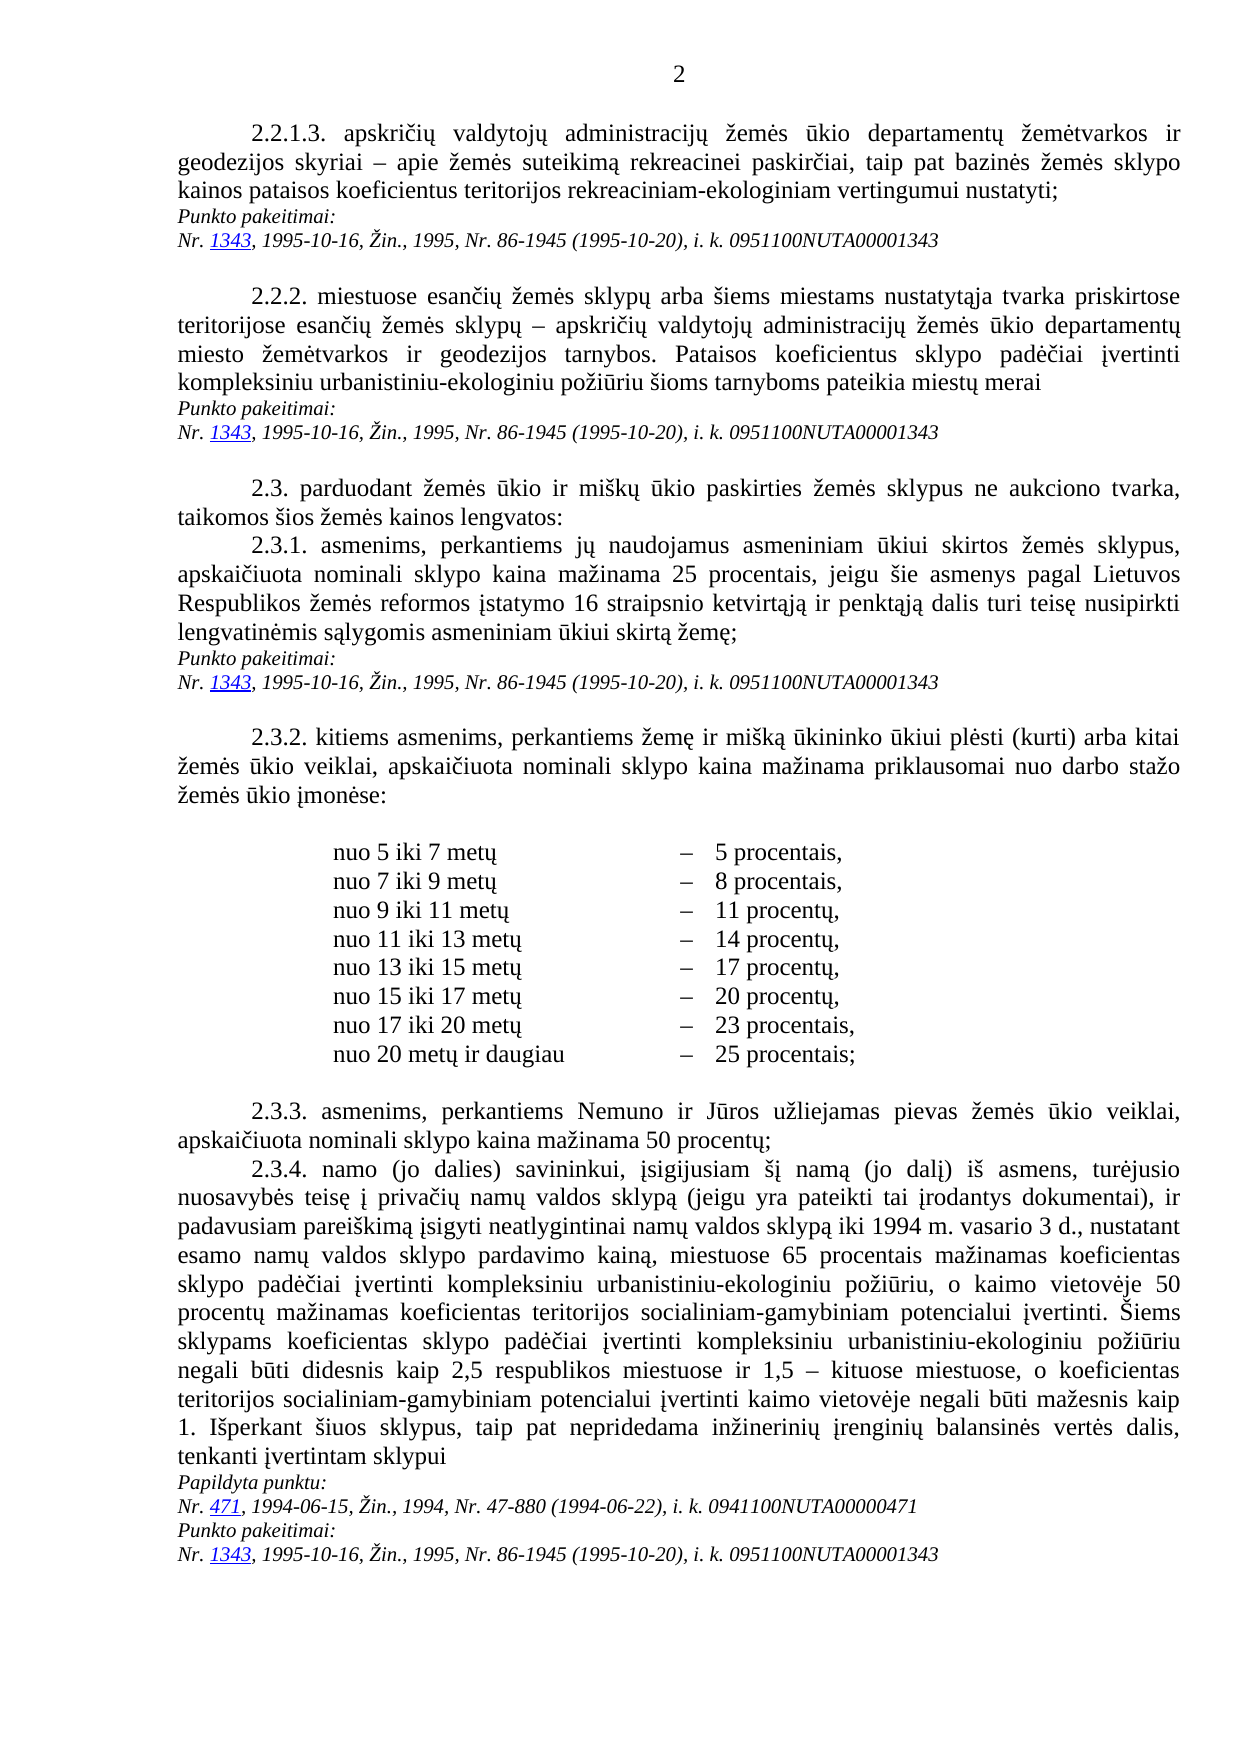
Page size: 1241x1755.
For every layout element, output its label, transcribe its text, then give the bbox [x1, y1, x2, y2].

table_cell nuo 11 iki 13 metų [248, 924, 669, 952]
table_cell – [669, 953, 703, 981]
table_cell – [669, 924, 703, 952]
table_header 5 procentais, [704, 838, 942, 866]
table_cell nuo 7 iki 9 metų [248, 866, 669, 895]
table_cell – [669, 981, 703, 1010]
table_cell nuo 13 iki 15 metų [248, 953, 669, 981]
table_cell 23 procentais, [704, 1010, 942, 1039]
table_header nuo 5 iki 7 metų [248, 838, 669, 866]
table_cell – [669, 895, 703, 924]
table_cell nuo 17 iki 20 metų [248, 1010, 669, 1039]
text Punkto pakeitimai: [177, 1518, 1181, 1542]
text 2.2.1.3. apskričių valdytojų administracijų žemės ūkio departamentų žemėtvarkos ir geodezijos skyriai – apie žemės suteikimą rekreacinei paskirčiai, taip pat bazinės žemės sklypo kainos pataisos koeficientus teritorijos rekreaciniam-ekologiniam vertingumui nustatyti; [177, 118, 1181, 204]
table_cell 25 procentais; [704, 1039, 942, 1067]
text 2.3.4. namo (jo dalies) savininkui, įsigijusiam šį namą (jo dalį) iš asmens, turėjusio nuosavybės teisę į privačių namų valdos sklypą (jeigu yra pateikti tai įrodantys dokumentai), ir padavusiam pareiškimą įsigyti neatlygintinai namų valdos sklypą iki 1994 m. vasario 3 d., nustatant esamo namų valdos sklypo pardavimo kainą, miestuose 65 procentais mažinamas koeficientas sklypo padėčiai įvertinti kompleksiniu urbanistiniu-ekologiniu požiūriu, o kaimo vietovėje 50 procentų mažinamas koeficientas teritorijos socialiniam-gamybiniam potencialui įvertinti. Šiems sklypams koeficientas sklypo padėčiai įvertinti kompleksiniu urbanistiniu-ekologiniu požiūriu negali būti didesnis kaip 2,5 respublikos miestuose ir 1,5 – kituose miestuose, o koeficientas teritorijos socialiniam-gamybiniam potencialui įvertinti kaimo vietovėje negali būti mažesnis kaip 1. Išperkant šiuos sklypus, taip pat nepridedama inžinerinių įrenginių balansinės vertės dalis, tenkanti įvertintam sklypui [177, 1154, 1181, 1470]
text Punkto pakeitimai: [177, 204, 1181, 228]
text Nr. 1343, 1995-10-16, Žin., 1995, Nr. 86-1945 (1995-10-20), i. k. 0951100NUTA00001343 [177, 420, 1181, 444]
table_cell nuo 20 metų ir daugiau [248, 1039, 669, 1067]
text Nr. 1343, 1995-10-16, Žin., 1995, Nr. 86-1945 (1995-10-20), i. k. 0951100NUTA00001343 [177, 228, 1181, 252]
text 2.2.2. miestuose esančių žemės sklypų arba šiems miestams nustatytąja tvarka priskirtose teritorijose esančių žemės sklypų – apskričių valdytojų administracijų žemės ūkio departamentų miesto žemėtvarkos ir geodezijos tarnybos. Pataisos koeficientus sklypo padėčiai įvertinti kompleksiniu urbanistiniu-ekologiniu požiūriu šioms tarnyboms pateikia miestų merai [177, 281, 1181, 396]
table_cell – [669, 1010, 703, 1039]
text 2.3.2. kitiems asmenims, perkantiems žemę ir mišką ūkininko ūkiui plėsti (kurti) arba kitai žemės ūkio veiklai, apskaičiuota nominali sklypo kaina mažinama priklausomai nuo darbo stažo žemės ūkio įmonėse: [177, 722, 1181, 809]
table_cell 11 procentų, [704, 895, 942, 924]
table_cell nuo 9 iki 11 metų [248, 895, 669, 924]
table_cell 8 procentais, [704, 866, 942, 895]
text Punkto pakeitimai: [177, 396, 1181, 420]
text Punkto pakeitimai: [177, 646, 1181, 670]
text 2.3. parduodant žemės ūkio ir miškų ūkio paskirties žemės sklypus ne aukciono tvarka, taikomos šios žemės kainos lengvatos: [177, 473, 1181, 531]
table_cell – [669, 866, 703, 895]
text 2.3.3. asmenims, perkantiems Nemuno ir Jūros užliejamas pievas žemės ūkio veiklai, apskaičiuota nominali sklypo kaina mažinama 50 procentų; [177, 1096, 1181, 1154]
text Nr. 1343, 1995-10-16, Žin., 1995, Nr. 86-1945 (1995-10-20), i. k. 0951100NUTA00001343 [177, 1542, 1181, 1566]
text Nr. 1343, 1995-10-16, Žin., 1995, Nr. 86-1945 (1995-10-20), i. k. 0951100NUTA00001343 [177, 670, 1181, 694]
table_cell – [669, 1039, 703, 1067]
table_cell 20 procentų, [704, 981, 942, 1010]
text Nr. 471, 1994-06-15, Žin., 1994, Nr. 47-880 (1994-06-22), i. k. 0941100NUTA00000471 [177, 1494, 1181, 1518]
table_cell nuo 15 iki 17 metų [248, 981, 669, 1010]
table_header – [669, 838, 703, 866]
text Papildyta punktu: [177, 1470, 1181, 1494]
text 2.3.1. asmenims, perkantiems jų naudojamus asmeniniam ūkiui skirtos žemės sklypus, apskaičiuota nominali sklypo kaina mažinama 25 procentais, jeigu šie asmenys pagal Lietuvos Respublikos žemės reformos įstatymo 16 straipsnio ketvirtąją ir penktąją dalis turi teisę nusipirkti lengvatinėmis sąlygomis asmeniniam ūkiui skirtą žemę; [177, 531, 1181, 646]
table_cell 14 procentų, [704, 924, 942, 952]
table_cell 17 procentų, [704, 953, 942, 981]
